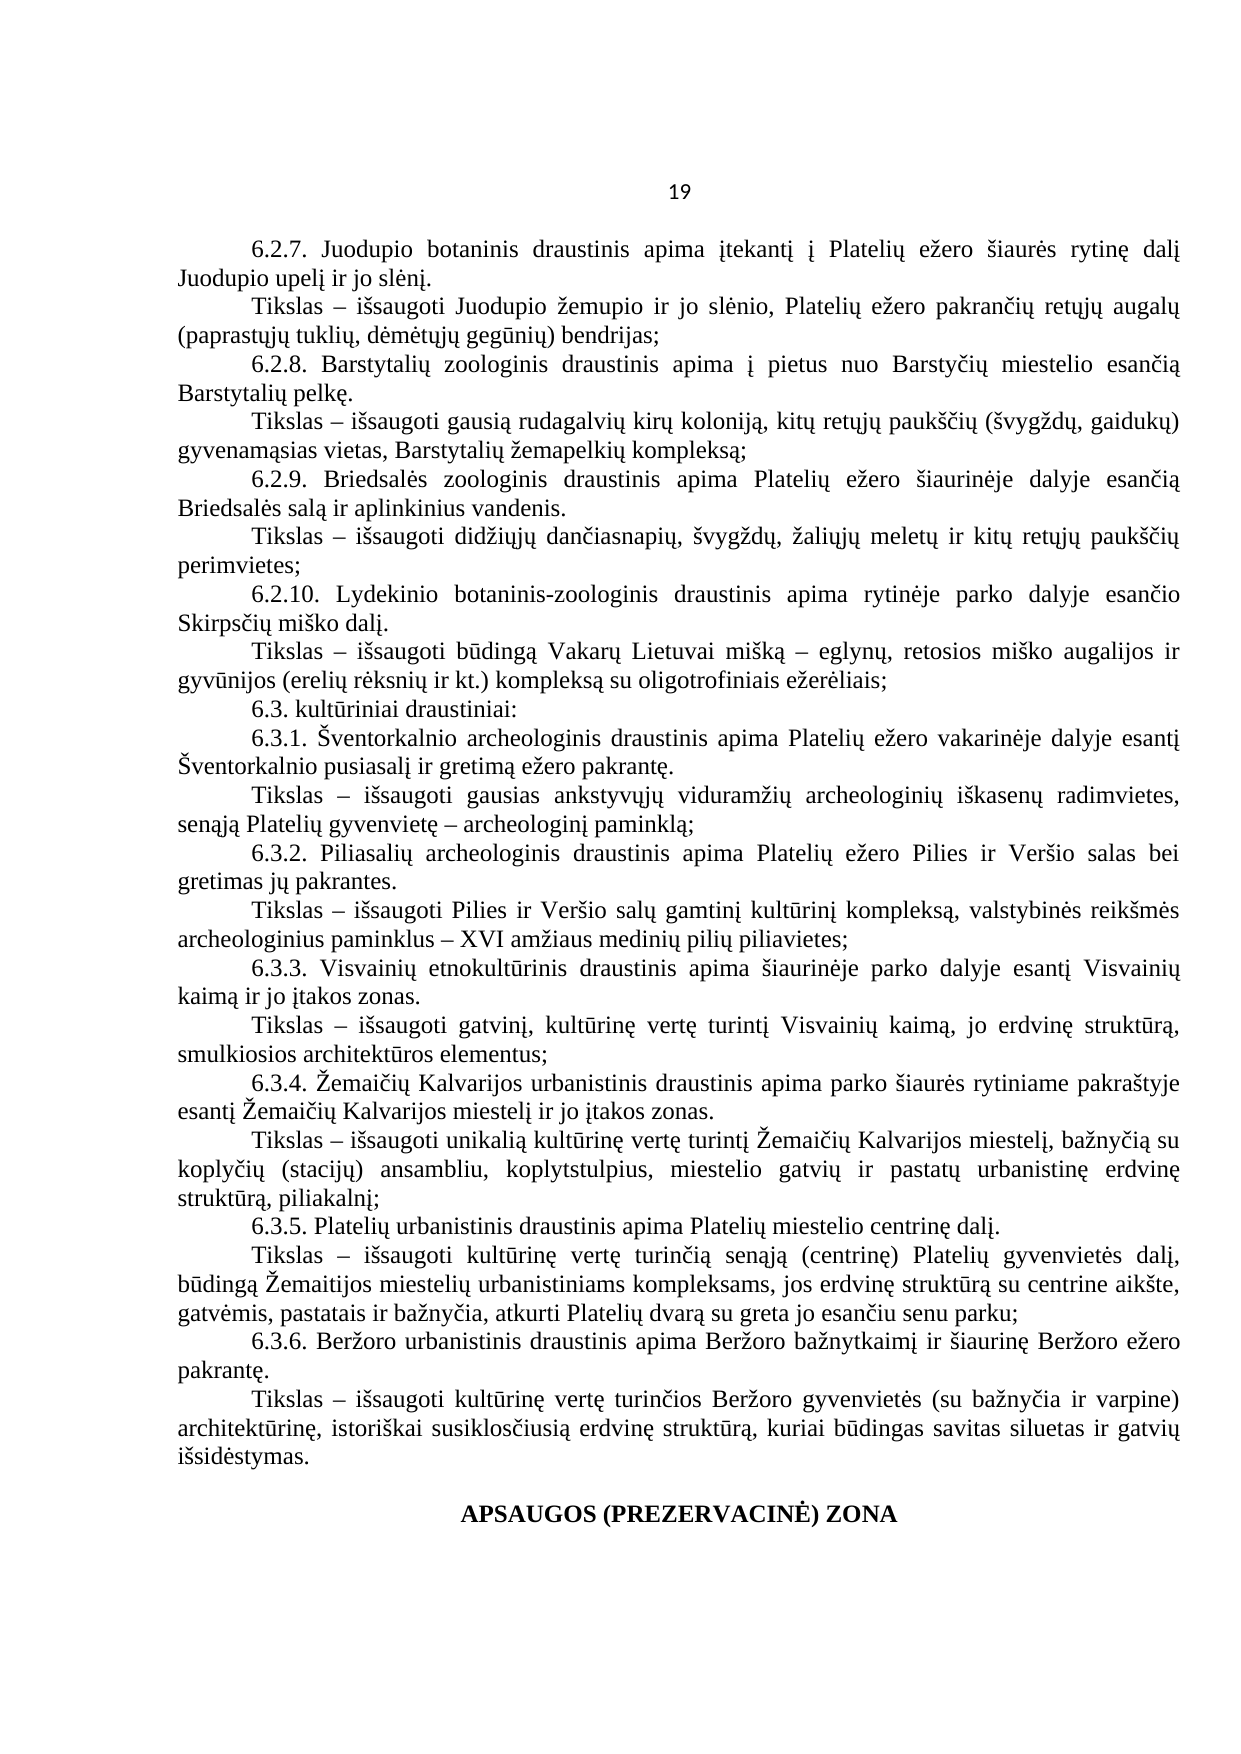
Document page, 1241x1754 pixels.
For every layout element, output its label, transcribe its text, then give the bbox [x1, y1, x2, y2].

text 6.3.6. Beržoro urbanistinis draustinis apima Beržoro bažnytkaimį ir šiaurinę Beržoro ežero pakrantę. [177, 1326, 1181, 1384]
text 6.2.10. Lydekinio botaninis-zoologinis draustinis apima rytinėje parko dalyje esančio Skirpsčių miško dalį. [177, 579, 1181, 636]
text 6.3. kultūriniai draustiniai: [177, 694, 1181, 723]
text Tikslas – išsaugoti gatvinį, kultūrinę vertę turintį Visvainių kaimą, jo erdvinę struktūrą, smulkiosios architektūros elementus; [177, 1010, 1181, 1068]
text Tikslas – išsaugoti gausią rudagalvių kirų koloniją, kitų retųjų paukščių (švygždų, gaidukų) gyvenamąsias vietas, Barstytalių žemapelkių kompleksą; [177, 406, 1181, 464]
text 6.2.9. Briedsalės zoologinis draustinis apima Platelių ežero šiaurinėje dalyje esančią Briedsalės salą ir aplinkinius vandenis. [177, 464, 1181, 521]
text 6.3.4. Žemaičių Kalvarijos urbanistinis draustinis apima parko šiaurės rytiniame pakraštyje esantį Žemaičių Kalvarijos miestelį ir jo įtakos zonas. [177, 1068, 1181, 1125]
text Tikslas – išsaugoti kultūrinę vertę turinčią senąją (centrinę) Platelių gyvenvietės dalį, būdingą Žemaitijos miestelių urbanistiniams kompleksams, jos erdvinę struktūrą su centrine aikšte, gatvėmis, pastatais ir bažnyčia, atkurti Platelių dvarą su greta jo esančiu senu parku; [177, 1240, 1181, 1326]
text Tikslas – išsaugoti būdingą Vakarų Lietuvai mišką – eglynų, retosios miško augalijos ir gyvūnijos (erelių rėksnių ir kt.) kompleksą su oligotrofiniais ežerėliais; [177, 636, 1181, 694]
text 6.3.5. Platelių urbanistinis draustinis apima Platelių miestelio centrinę dalį. [177, 1211, 1181, 1240]
text Tikslas – išsaugoti gausias ankstyvųjų viduramžių archeologinių iškasenų radimvietes, senąją Platelių gyvenvietę – archeologinį paminklą; [177, 780, 1181, 838]
text Tikslas – išsaugoti kultūrinę vertę turinčios Beržoro gyvenvietės (su bažnyčia ir varpine) architektūrinę, istoriškai susiklosčiusią erdvinę struktūrą, kuriai būdingas savitas siluetas ir gatvių išsidėstymas. [177, 1384, 1181, 1470]
text Tikslas – išsaugoti didžiųjų dančiasnapių, švygždų, žaliųjų meletų ir kitų retųjų paukščių perimvietes; [177, 521, 1181, 579]
text 6.3.1. Šventorkalnio archeologinis draustinis apima Platelių ežero vakarinėje dalyje esantį Šventorkalnio pusiasalį ir gretimą ežero pakrantę. [177, 723, 1181, 780]
text Tikslas – išsaugoti Pilies ir Veršio salų gamtinį kultūrinį kompleksą, valstybinės reikšmės archeologinius paminklus – XVI amžiaus medinių pilių piliavietes; [177, 895, 1181, 953]
text Tikslas – išsaugoti Juodupio žemupio ir jo slėnio, Platelių ežero pakrančių retųjų augalų (paprastųjų tuklių, dėmėtųjų gegūnių) bendrijas; [177, 291, 1181, 349]
text Tikslas – išsaugoti unikalią kultūrinę vertę turintį Žemaičių Kalvarijos miestelį, bažnyčią su koplyčių (stacijų) ansambliu, koplytstulpius, miestelio gatvių ir pastatų urbanistinę erdvinę struktūrą, piliakalnį; [177, 1125, 1181, 1211]
text 6.3.2. Piliasalių archeologinis draustinis apima Platelių ežero Pilies ir Veršio salas bei gretimas jų pakrantes. [177, 838, 1181, 895]
text APSAUGOS (PREZERVACINĖ) ZONA [177, 1499, 1181, 1528]
text 6.2.8. Barstytalių zoologinis draustinis apima į pietus nuo Barstyčių miestelio esančią Barstytalių pelkę. [177, 349, 1181, 406]
text 6.2.7. Juodupio botaninis draustinis apima įtekantį į Platelių ežero šiaurės rytinę dalį Juodupio upelį ir jo slėnį. [177, 234, 1181, 291]
text 6.3.3. Visvainių etnokultūrinis draustinis apima šiaurinėje parko dalyje esantį Visvainių kaimą ir jo įtakos zonas. [177, 953, 1181, 1010]
